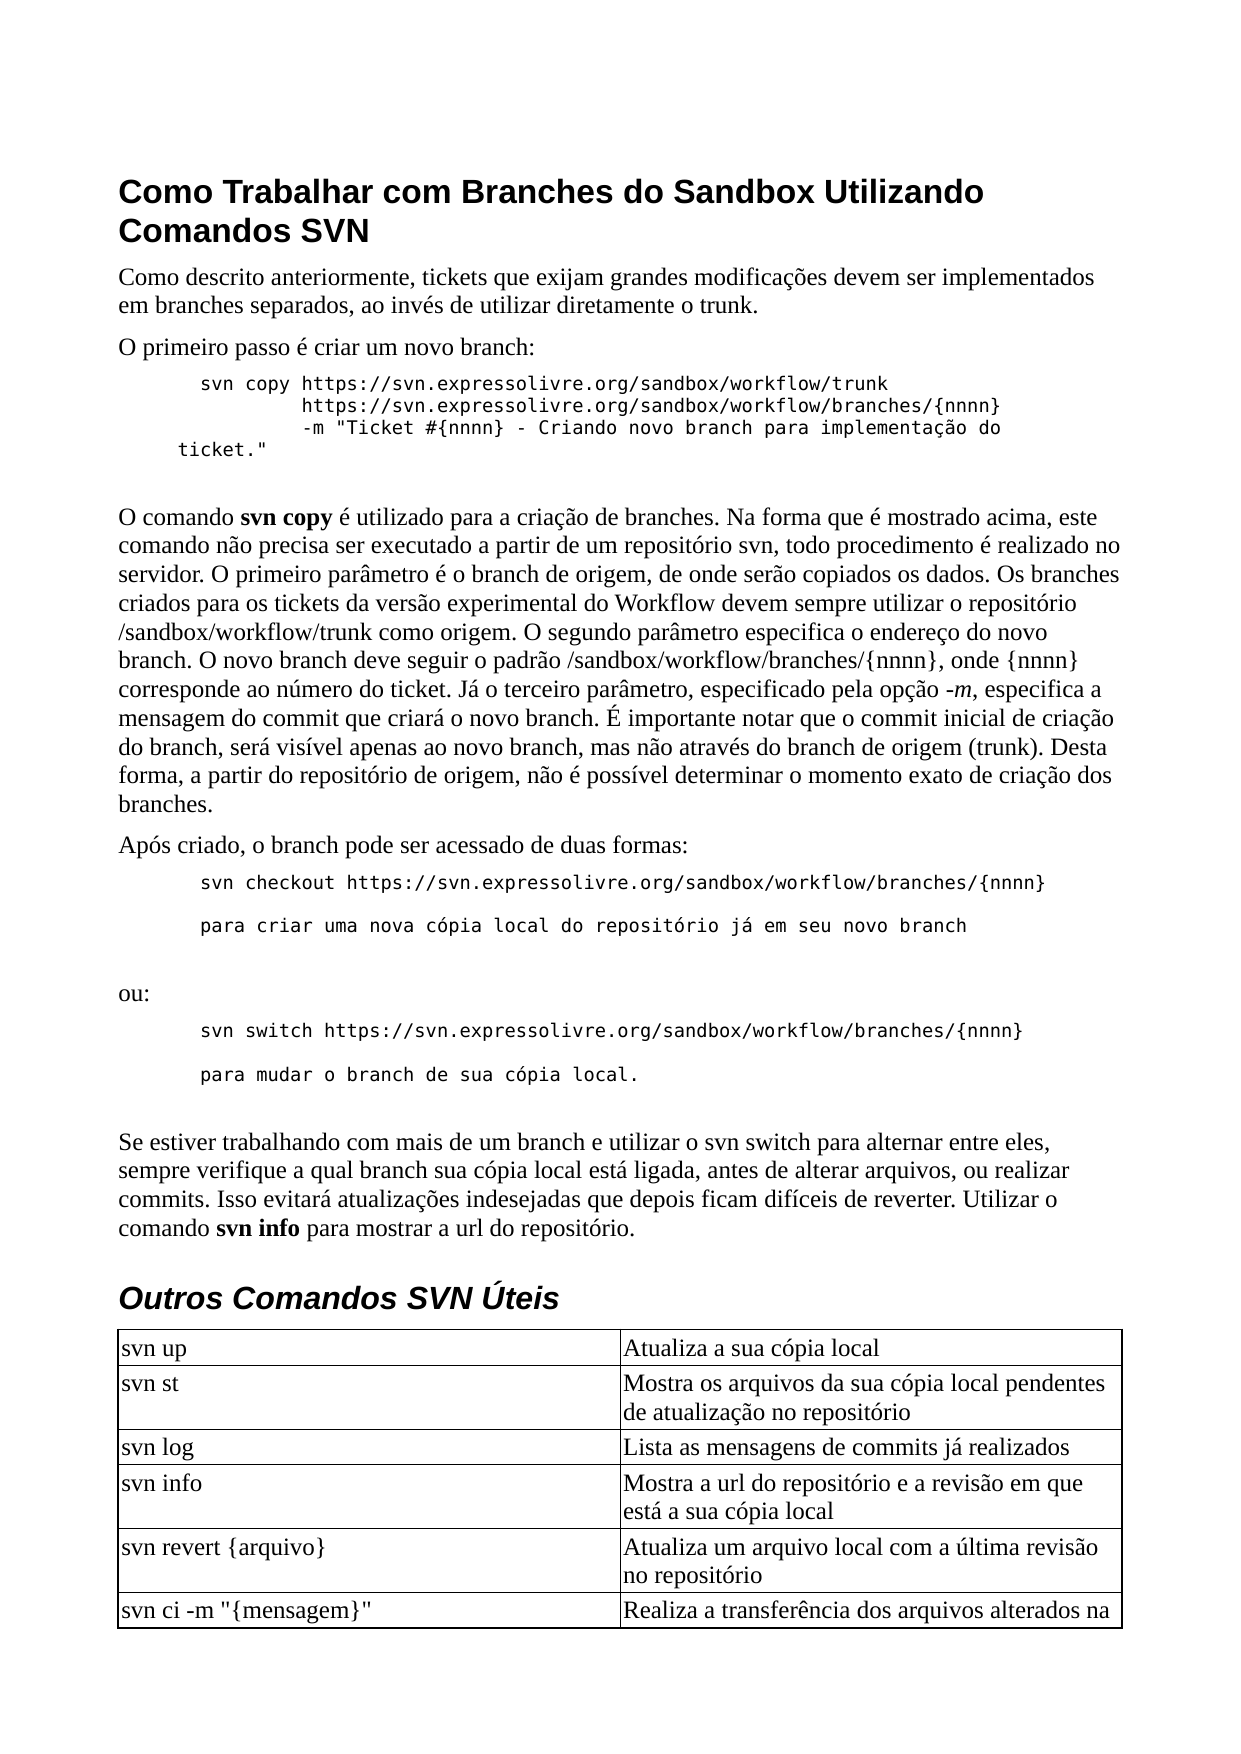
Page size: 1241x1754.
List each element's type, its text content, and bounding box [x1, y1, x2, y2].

text svn checkout https://svn.expressolivre.org/sandbox/workflow/branches/{nnnn} para criar uma nova cópia local do repositório já em seu novo branch [177, 872, 1063, 937]
table_cell Mostra os arquivos da sua cópia local pendentes de atualização no repositório [621, 1366, 1121, 1429]
text svn copy https://svn.expressolivre.org/sandbox/workflow/trunk https://svn.expressolivre.org/sandbox/workflow/branches/{nnnn} -m "Ticket #{nnnn} - Criando novo branch para implementação do ticket." [177, 373, 1063, 460]
table_header svn up [119, 1330, 620, 1365]
table_cell svn ci -m "{mensagem}" [119, 1593, 620, 1627]
text Como descrito anteriormente, tickets que exijam grandes modificações devem ser implementados em branches separados, ao invés de utilizar diretamente o trunk. [118, 262, 1122, 319]
text Após criado, o branch pode ser acessado de duas formas: [118, 830, 1122, 859]
table_cell Lista as mensagens de commits já realizados [621, 1430, 1121, 1464]
table_cell svn info [119, 1465, 620, 1528]
table_cell svn st [119, 1366, 620, 1429]
table_cell svn log [119, 1430, 620, 1464]
table_cell Atualiza um arquivo local com a última revisão no repositório [621, 1529, 1121, 1592]
table_cell Mostra a url do repositório e a revisão em que está a sua cópia local [621, 1465, 1121, 1528]
table_cell Realiza a transferência dos arquivos alterados na [621, 1593, 1121, 1627]
text Se estiver trabalhando com mais de um branch e utilizar o svn switch para alternar entre eles, sempre verifique a qual branch sua cópia local está ligada, antes de alterar arquivos, ou realizar commits. Isso evitará atualizações indesejadas que depois ficam difíceis de reverter. Utilizar o comando svn info para mostrar a url do repositório. [118, 1127, 1122, 1242]
text svn switch https://svn.expressolivre.org/sandbox/workflow/branches/{nnnn} para mudar o branch de sua cópia local. [177, 1020, 1063, 1085]
text O comando svn copy é utilizado para a criação de branches. Na forma que é mostrado acima, este comando não precisa ser executado a partir de um repositório svn, todo procedimento é realizado no servidor. O primeiro parâmetro é o branch de origem, de onde serão copiados os dados. Os branches criados para os tickets da versão experimental do Workflow devem sempre utilizar o repositório /sandbox/workflow/trunk como origem. O segundo parâmetro especifica o endereço do novo branch. O novo branch deve seguir o padrão /sandbox/workflow/branches/{nnnn}, onde {nnnn} corresponde ao número do ticket. Já o terceiro parâmetro, especificado pela opção -m, especifica a mensagem do commit que criará o novo branch. É importante notar que o commit inicial de criação do branch, será visível apenas ao novo branch, mas não através do branch de origem (trunk). Desta forma, a partir do repositório de origem, não é possível determinar o momento exato de criação dos branches. [118, 502, 1122, 818]
text ou: [118, 978, 1122, 1007]
text O primeiro passo é criar um novo branch: [118, 332, 1122, 360]
table_cell svn revert {arquivo} [119, 1529, 620, 1592]
table_header Atualiza a sua cópia local [621, 1330, 1121, 1365]
subtitle Outros Comandos SVN Úteis [118, 1279, 1122, 1316]
subtitle Como Trabalhar com Branches do Sandbox Utilizando Comandos SVN [118, 172, 1122, 249]
